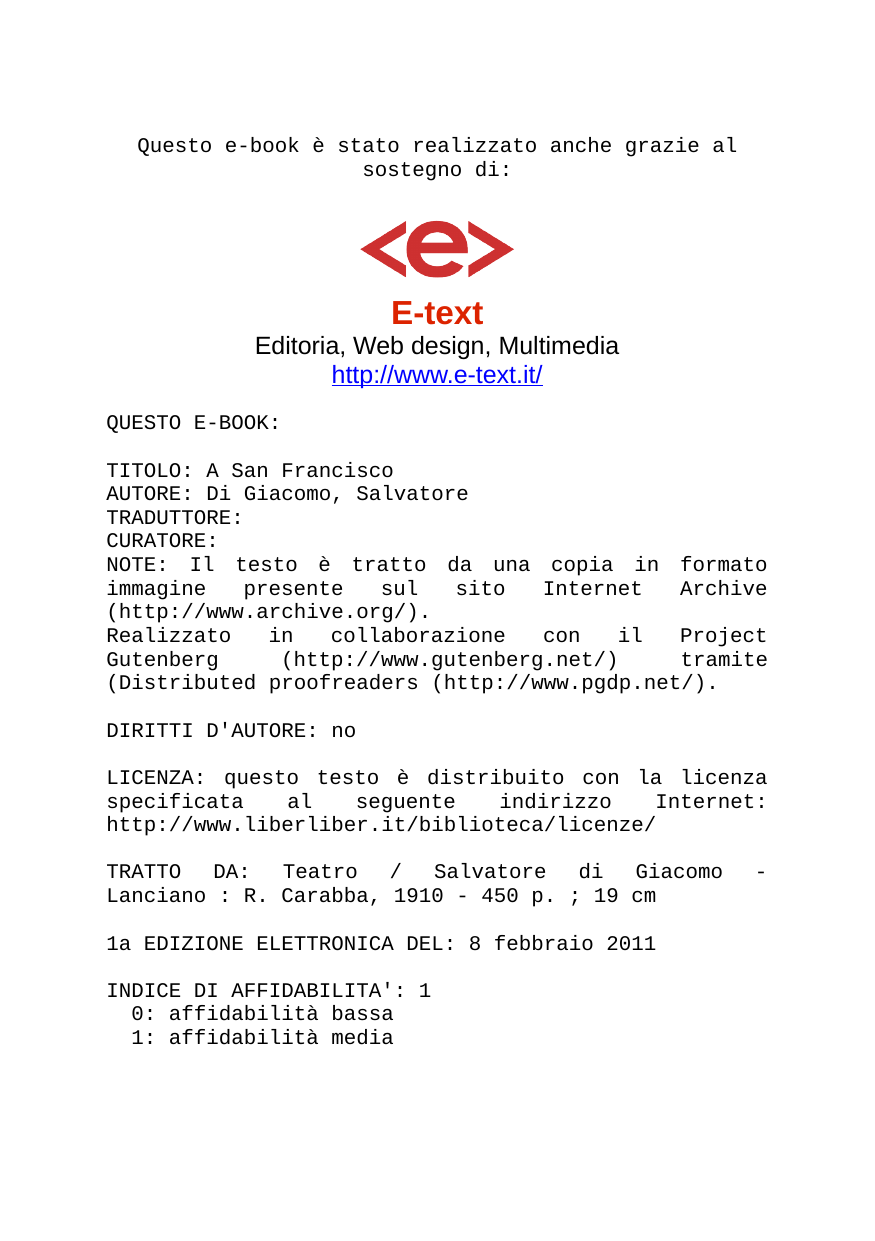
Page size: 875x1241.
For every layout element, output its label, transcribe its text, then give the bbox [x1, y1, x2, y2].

text Questo e-book è stato realizzato anche grazie al sostegno di: [106, 135, 768, 182]
picture [360, 220, 515, 278]
text NOTE: Il testo è tratto da una copia in formato immagine presente sul sito Internet Archive (http://www.archive.org/). [106, 554, 768, 625]
text E-text [106, 293, 768, 331]
text QUESTO E-BOOK: [106, 412, 768, 436]
text AUTORE: Di Giacomo, Salvatore [106, 483, 768, 507]
text http://www.e-text.it/ [106, 360, 768, 389]
text Editoria, Web design, Multimedia [106, 331, 768, 360]
text CURATORE: [106, 531, 768, 554]
text Realizzato in collaborazione con il Project Gutenberg (http://www.gutenberg.net/) tramite (Distributed proofreaders (http://www.pgdp.net/). [106, 625, 768, 696]
text 1: affidabilità media [106, 1027, 768, 1051]
text TITOLO: A San Francisco [106, 459, 768, 483]
text INDICE DI AFFIDABILITA': 1 [106, 980, 768, 1003]
text 0: affidabilità bassa [106, 1003, 768, 1027]
text LICENZA: questo testo è distribuito con la licenza specificata al seguente indirizzo Internet: http://www.liberliber.it/biblioteca/licenze/ [106, 767, 768, 838]
text DIRITTI D'AUTORE: no [106, 720, 768, 743]
text 1a EDIZIONE ELETTRONICA DEL: 8 febbraio 2011 [106, 932, 768, 956]
text TRADUTTORE: [106, 507, 768, 531]
text TRATTO DA: Teatro / Salvatore di Giacomo - Lanciano : R. Carabba, 1910 - 450 p. ; 19 cm [106, 862, 768, 909]
